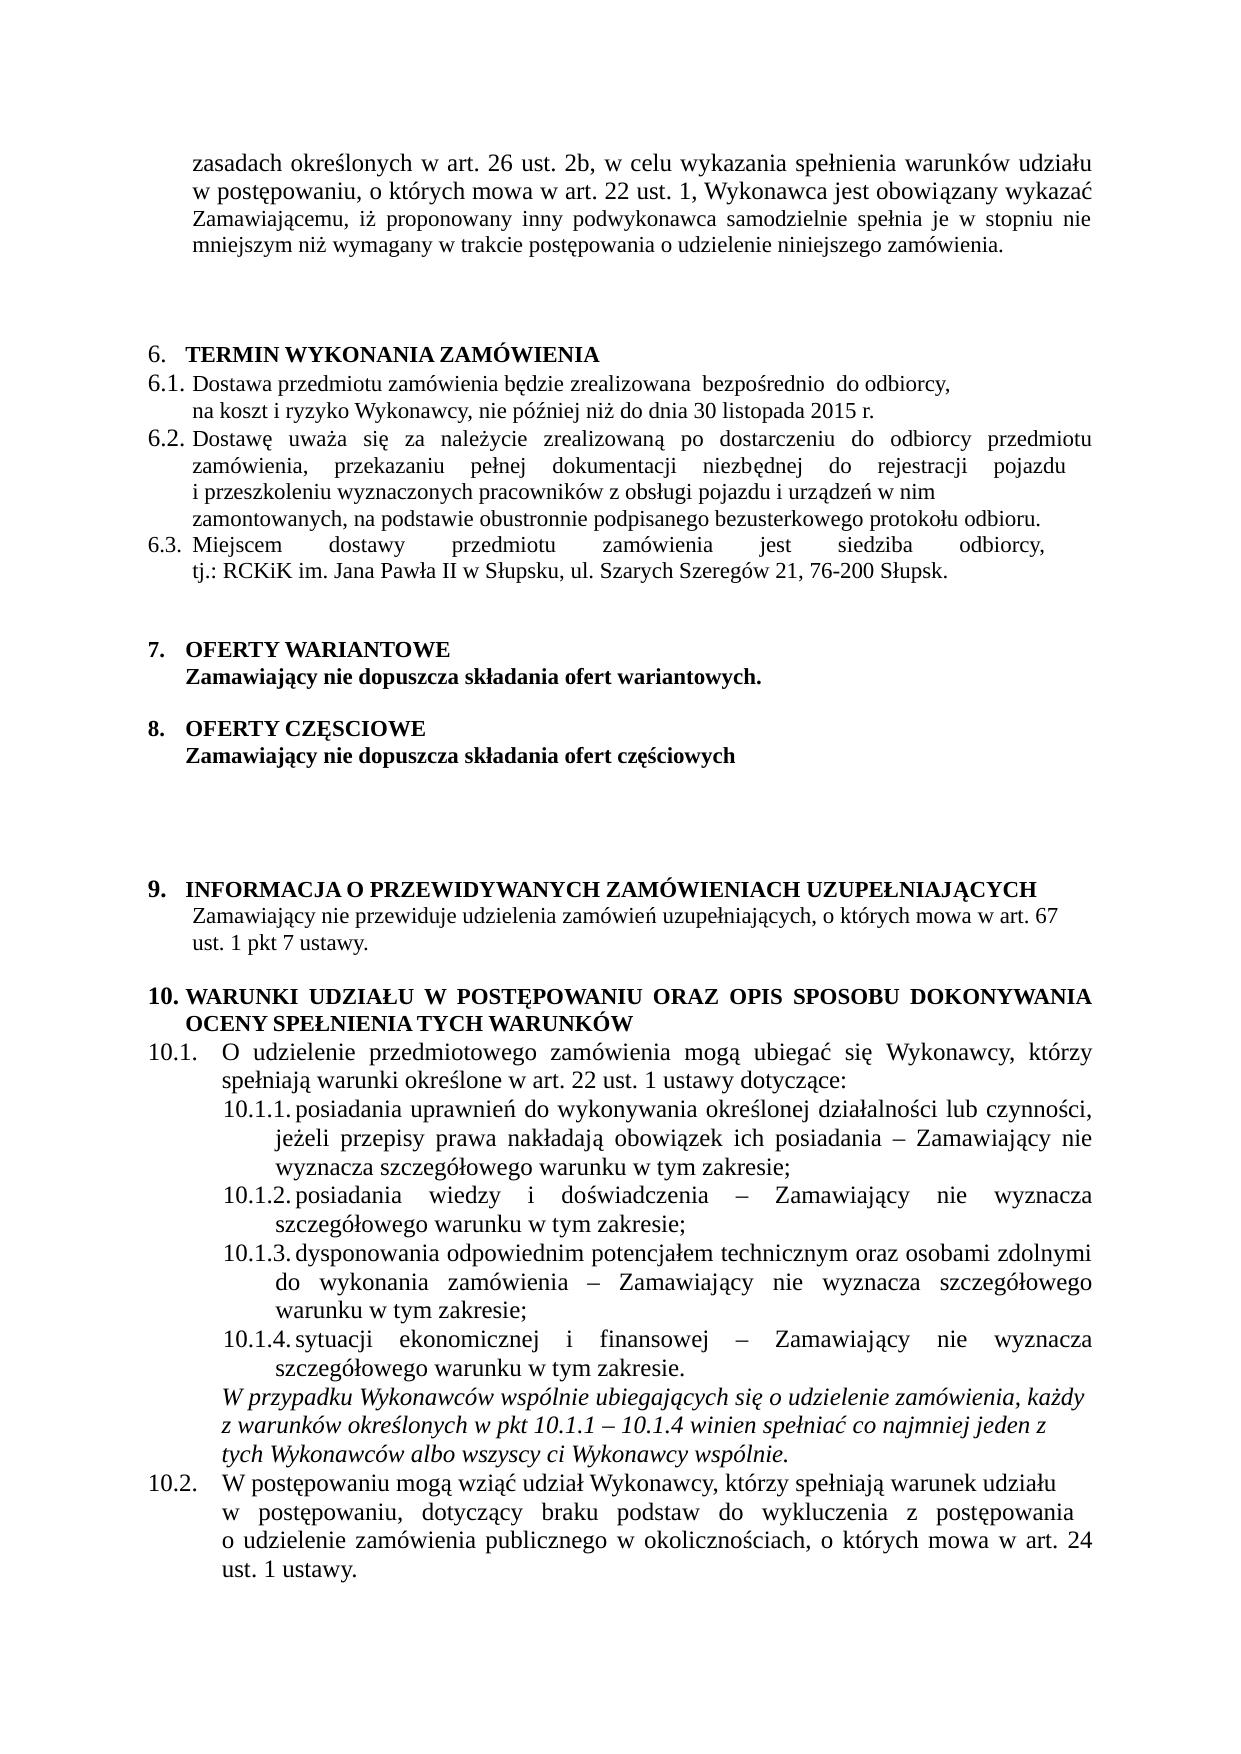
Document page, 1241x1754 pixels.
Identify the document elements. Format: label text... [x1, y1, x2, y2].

list O udzielenie przedmiotowego zamówienia mogą ubiegać się Wykonawcy, którzy spełniają warunki określone w art. 22 ust. 1 ustawy dotyczące: [148, 1037, 1092, 1094]
list W postępowaniu mogą wziąć udział Wykonawcy, którzy spełniają warunek udziału [148, 1468, 1092, 1497]
text zamontowanych, na podstawie obustronnie podpisanego bezusterkowego protokołu odbioru. [192, 505, 1092, 531]
list Dostawa przedmiotu zamówienia będzie zrealizowana bezpośrednio do odbiorcy, [148, 368, 1092, 397]
list OFERTY WARIANTOWE [148, 636, 1092, 663]
list Miejscem dostawy przedmiotu zamówienia jest siedziba odbiorcy, tj.: RCKiK im. Jana Pawła II w Słupsku, ul. Szarych Szeregów 21, 76-200 Słupsk. [148, 531, 1092, 584]
list sytuacji ekonomicznej i finansowej – Zamawiający nie wyznacza szczegółowego warunku w tym zakresie. [223, 1324, 1092, 1382]
list zasadach określonych w art. 26 ust. 2b, w celu wykazania spełnienia warunków udziału w postępowaniu, o których mowa w art. 22 ust. 1, Wykonawca jest obowiązany wykazać Zamawiającemu, iż proponowany inny podwykonawca samodzielnie spełnia je w stopniu nie mniejszym niż wymagany w trakcie postępowania o udzielenie niniejszego zamówienia. [148, 148, 1092, 258]
list posiadania uprawnień do wykonywania określonej działalności lub czynności, jeżeli przepisy prawa nakładają obowiązek ich posiadania – Zamawiający nie wyznacza szczegółowego warunku w tym zakresie; [223, 1094, 1092, 1180]
text na koszt i ryzyko Wykonawcy, nie później niż do dnia 30 listopada 2015 r. [192, 397, 1092, 423]
text w postępowaniu, dotyczący braku podstaw do wykluczenia z postępowania o udzielenie zamówienia publicznego w okolicznościach, o których mowa w art. 24 ust. 1 ustawy. [222, 1497, 1092, 1583]
text W przypadku Wykonawców wspólnie ubiegających się o udzielenie zamówienia, każdy z warunków określonych w pkt 10.1.1 – 10.1.4 winien spełniać co najmniej jeden z tych Wykonawców albo wszyscy ci Wykonawcy wspólnie. [148, 1382, 1092, 1468]
list posiadania wiedzy i doświadczenia – Zamawiający nie wyznacza szczegółowego warunku w tym zakresie; [223, 1180, 1092, 1238]
list TERMIN WYKONANIA ZAMÓWIENIA [148, 339, 1092, 368]
list Dostawę uważa się za należycie zrealizowaną po dostarczeniu do odbiorcy przedmiotu zamówienia, przekazaniu pełnej dokumentacji niezbędnej do rejestracji pojazdu i przeszkoleniu wyznaczonych pracowników z obsługi pojazdu i urządzeń w nim [148, 423, 1092, 505]
list OFERTY CZĘSCIOWE [148, 716, 1092, 742]
list INFORMACJA O PRZEWIDYWANYCH ZAMÓWIENIACH UZUPEŁNIAJĄCYCH [148, 874, 1092, 902]
list Zamawiający nie dopuszcza składania ofert wariantowych. [148, 663, 1092, 689]
list Zamawiający nie dopuszcza składania ofert częściowych [148, 742, 1092, 768]
text ust. 1 pkt 7 ustawy. [192, 929, 1092, 955]
text Zamawiający nie przewiduje udzielenia zamówień uzupełniających, o których mowa w art. 67 [192, 902, 1092, 929]
list WARUNKI UDZIAŁU W POSTĘPOWANIU ORAZ OPIS SPOSOBU DOKONYWANIA OCENY SPEŁNIENIA TYCH WARUNKÓW [148, 981, 1092, 1037]
list dysponowania odpowiednim potencjałem technicznym oraz osobami zdolnymi do wykonania zamówienia – Zamawiający nie wyznacza szczegółowego warunku w tym zakresie; [223, 1238, 1092, 1324]
